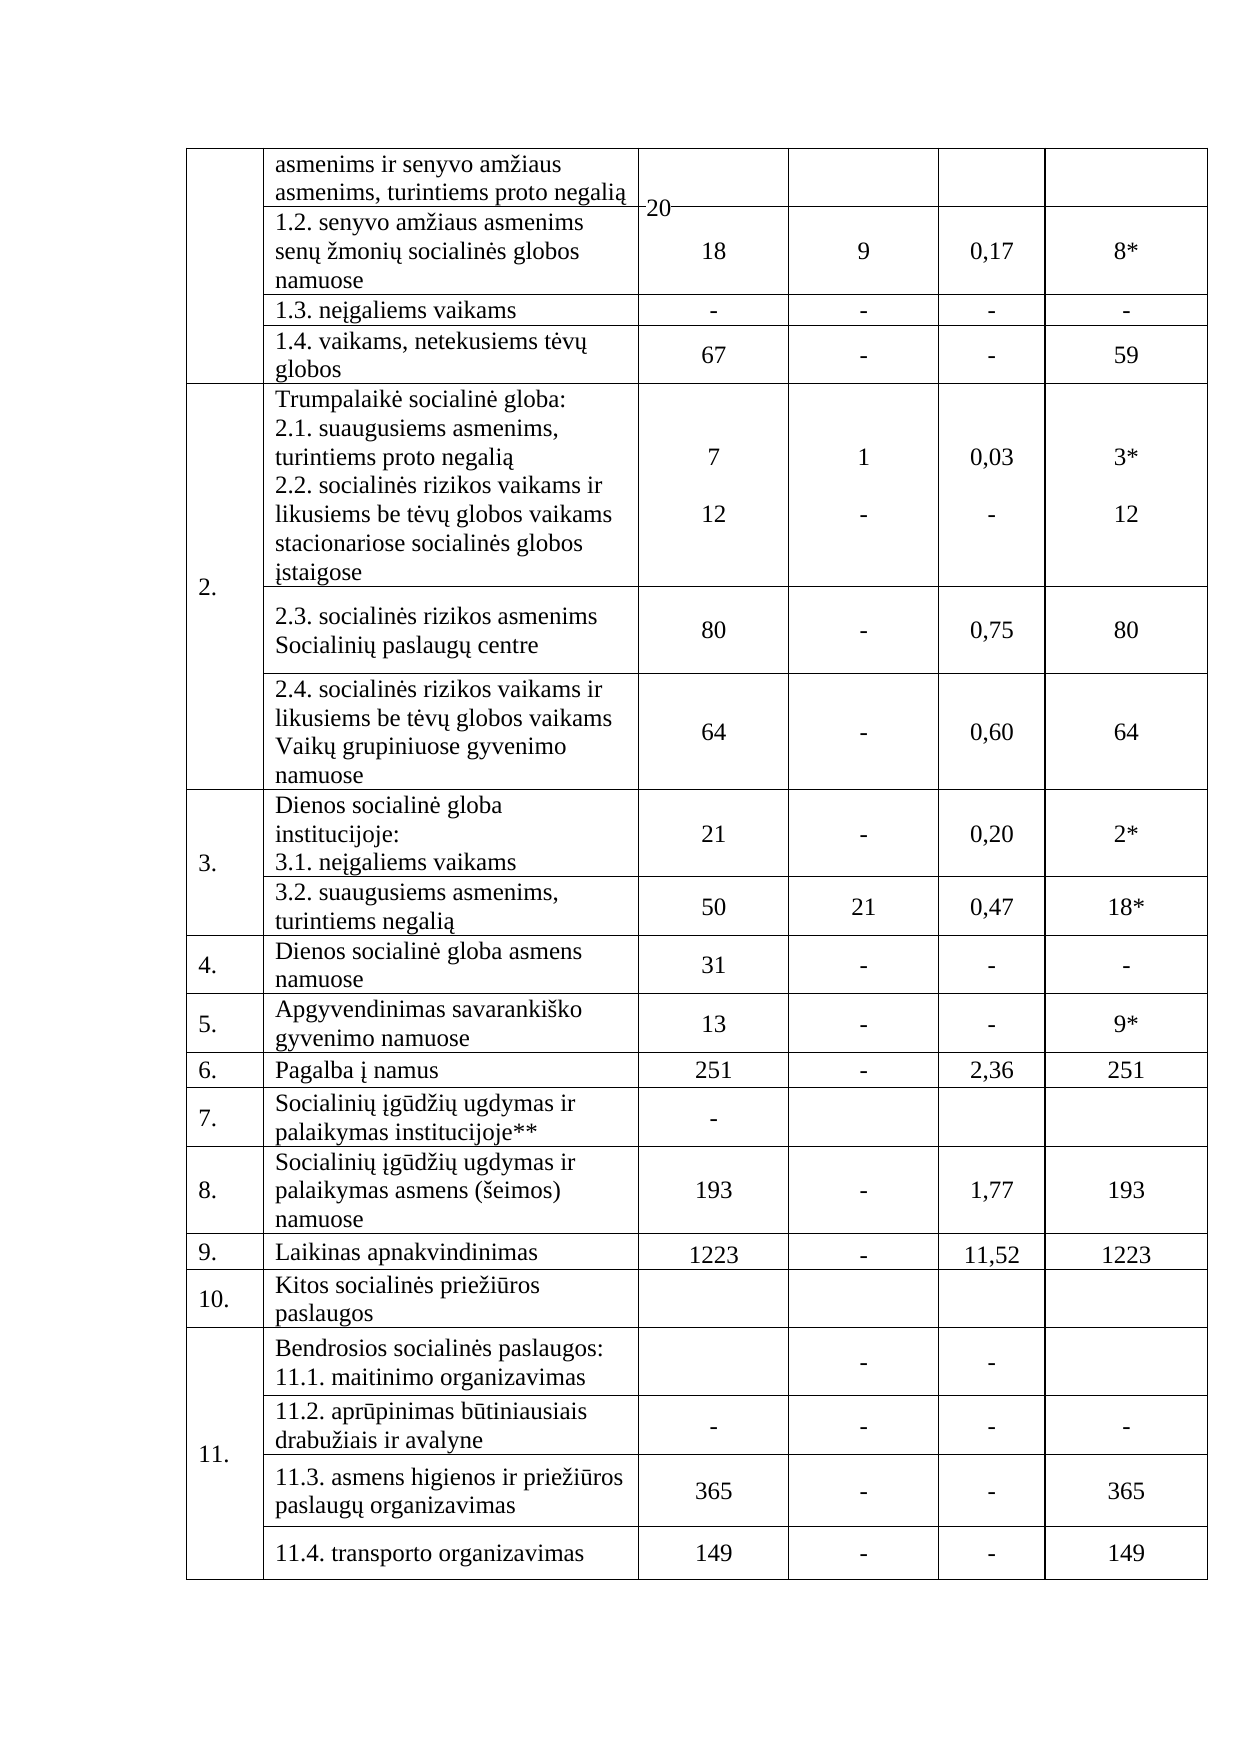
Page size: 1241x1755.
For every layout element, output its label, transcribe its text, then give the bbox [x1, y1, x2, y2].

table_cell 59 [1046, 326, 1207, 383]
table_cell - [789, 587, 938, 673]
table_cell - [789, 1527, 938, 1578]
table_cell 31 [639, 936, 788, 993]
table_cell - [1046, 295, 1207, 325]
table_cell 80 [1046, 587, 1207, 673]
table_cell 365 [1046, 1455, 1207, 1526]
table_cell 2.4. socialinės rizikos vaikams ir likusiems be tėvų globos vaikams Vaikų grupiniuose gyvenimo namuose [264, 674, 638, 789]
table_cell 5. [187, 994, 263, 1052]
table_cell - [939, 1328, 1044, 1395]
table_cell 0,03 - [939, 384, 1044, 586]
table_cell 0,20 [939, 790, 1044, 876]
table_cell - [789, 1147, 938, 1233]
table_cell [1046, 1088, 1207, 1146]
table_cell - [789, 1328, 938, 1395]
table_cell [639, 149, 788, 206]
table_cell [1046, 1328, 1207, 1395]
table_cell - [789, 1234, 938, 1269]
table_cell 0,60 [939, 674, 1044, 789]
table_cell 3* 12 [1046, 384, 1207, 586]
table_cell 1223 [639, 1234, 788, 1269]
table_cell 1.3. neįgaliems vaikams [264, 295, 638, 325]
table_cell Trumpalaikė socialinė globa: 2.1. suaugusiems asmenims, turintiems proto negalią 2.2. socialinės rizikos vaikams ir likusiems be tėvų globos vaikams stacionariose socialinės globos įstaigose [264, 384, 638, 586]
table_cell 13 [639, 994, 788, 1052]
table_cell - [789, 326, 938, 383]
table_cell 11.3. asmens higienos ir priežiūros paslaugų organizavimas [264, 1455, 638, 1526]
table_cell - [789, 1396, 938, 1454]
table_cell 8* [1046, 207, 1207, 293]
table_cell 6. [187, 1053, 263, 1087]
table_cell Pagalba į namus [264, 1053, 638, 1087]
table_cell - [939, 295, 1044, 325]
table_cell [939, 1270, 1044, 1327]
table_cell [939, 1088, 1044, 1146]
table_cell 67 [639, 326, 788, 383]
table_cell 3.2. suaugusiems asmenims, turintiems negalią [264, 877, 638, 935]
table_cell [639, 1270, 788, 1327]
table_cell 0,17 [939, 207, 1044, 293]
table_cell 7. [187, 1088, 263, 1146]
table_cell [1046, 149, 1207, 206]
table_cell 1 - [789, 384, 938, 586]
table_cell [789, 149, 938, 206]
table_cell - [939, 936, 1044, 993]
table_cell - [1046, 1396, 1207, 1454]
table_cell - [639, 1396, 788, 1454]
table_cell 10. [187, 1270, 263, 1327]
table_cell Dienos socialinė globa institucijoje: 3.1. neįgaliems vaikams [264, 790, 638, 876]
table_cell 365 [639, 1455, 788, 1526]
table_cell 18* [1046, 877, 1207, 935]
table_cell 193 [1046, 1147, 1207, 1233]
table_cell Socialinių įgūdžių ugdymas ir palaikymas asmens (šeimos) namuose [264, 1147, 638, 1233]
table_cell 9* [1046, 994, 1207, 1052]
table_cell 18 [639, 207, 788, 293]
table_cell 9. [187, 1234, 263, 1269]
table_cell - [789, 1455, 938, 1526]
table_cell [187, 149, 263, 383]
table_cell 11.2. aprūpinimas būtiniausiais drabužiais ir avalyne [264, 1396, 638, 1454]
table_cell 1.4. vaikams, netekusiems tėvų globos [264, 326, 638, 383]
table_cell 64 [1046, 674, 1207, 789]
table_cell [789, 1088, 938, 1146]
table_cell 7 12 [639, 384, 788, 586]
table_cell 251 [1046, 1053, 1207, 1087]
table_cell 11.4. transporto organizavimas [264, 1527, 638, 1578]
table_cell Socialinių įgūdžių ugdymas ir palaikymas institucijoje** [264, 1088, 638, 1146]
table_cell - [939, 326, 1044, 383]
table_cell [1046, 1270, 1207, 1327]
table_cell 149 [639, 1527, 788, 1578]
table_cell - [789, 295, 938, 325]
table_cell Kitos socialinės priežiūros paslaugos [264, 1270, 638, 1327]
table_cell [789, 1270, 938, 1327]
table_cell 2* [1046, 790, 1207, 876]
table_cell - [789, 994, 938, 1052]
table_cell Apgyvendinimas savarankiško gyvenimo namuose [264, 994, 638, 1052]
table_cell 11. [187, 1328, 263, 1578]
table_cell 1223 [1046, 1234, 1207, 1269]
table_cell 149 [1046, 1527, 1207, 1578]
table_cell 50 [639, 877, 788, 935]
table_cell - [639, 1088, 788, 1146]
table_cell - [789, 1053, 938, 1087]
table_cell asmenims ir senyvo amžiaus asmenims, turintiems proto negalią [264, 149, 638, 206]
table_cell 3. [187, 790, 263, 935]
table_cell - [939, 994, 1044, 1052]
table_cell 11,52 [939, 1234, 1044, 1269]
table_cell - [939, 1455, 1044, 1526]
table_cell [939, 149, 1044, 206]
table_cell 0,75 [939, 587, 1044, 673]
table_cell - [789, 674, 938, 789]
table_cell - [1046, 936, 1207, 993]
table_cell 193 [639, 1147, 788, 1233]
table_cell 8. [187, 1147, 263, 1233]
table_cell - [639, 295, 788, 325]
table_cell 1.2. senyvo amžiaus asmenims senų žmonių socialinės globos namuose [264, 207, 638, 293]
table_cell 9 [789, 207, 938, 293]
table_cell 80 [639, 587, 788, 673]
table_cell - [789, 790, 938, 876]
table_cell Bendrosios socialinės paslaugos: 11.1. maitinimo organizavimas [264, 1328, 638, 1395]
table_cell - [939, 1396, 1044, 1454]
table_cell Dienos socialinė globa asmens namuose [264, 936, 638, 993]
table_cell 21 [789, 877, 938, 935]
table_cell 4. [187, 936, 263, 993]
table_cell 2.3. socialinės rizikos asmenims Socialinių paslaugų centre [264, 587, 638, 673]
table_cell 2,36 [939, 1053, 1044, 1087]
table_cell [639, 1328, 788, 1395]
table_cell Laikinas apnakvindinimas [264, 1234, 638, 1269]
table_cell - [789, 936, 938, 993]
table_cell 251 [639, 1053, 788, 1087]
table_cell 21 [639, 790, 788, 876]
table_cell - [939, 1527, 1044, 1578]
table_cell 1,77 [939, 1147, 1044, 1233]
table_cell 2. [187, 384, 263, 789]
table_cell 0,47 [939, 877, 1044, 935]
table_cell 64 [639, 674, 788, 789]
